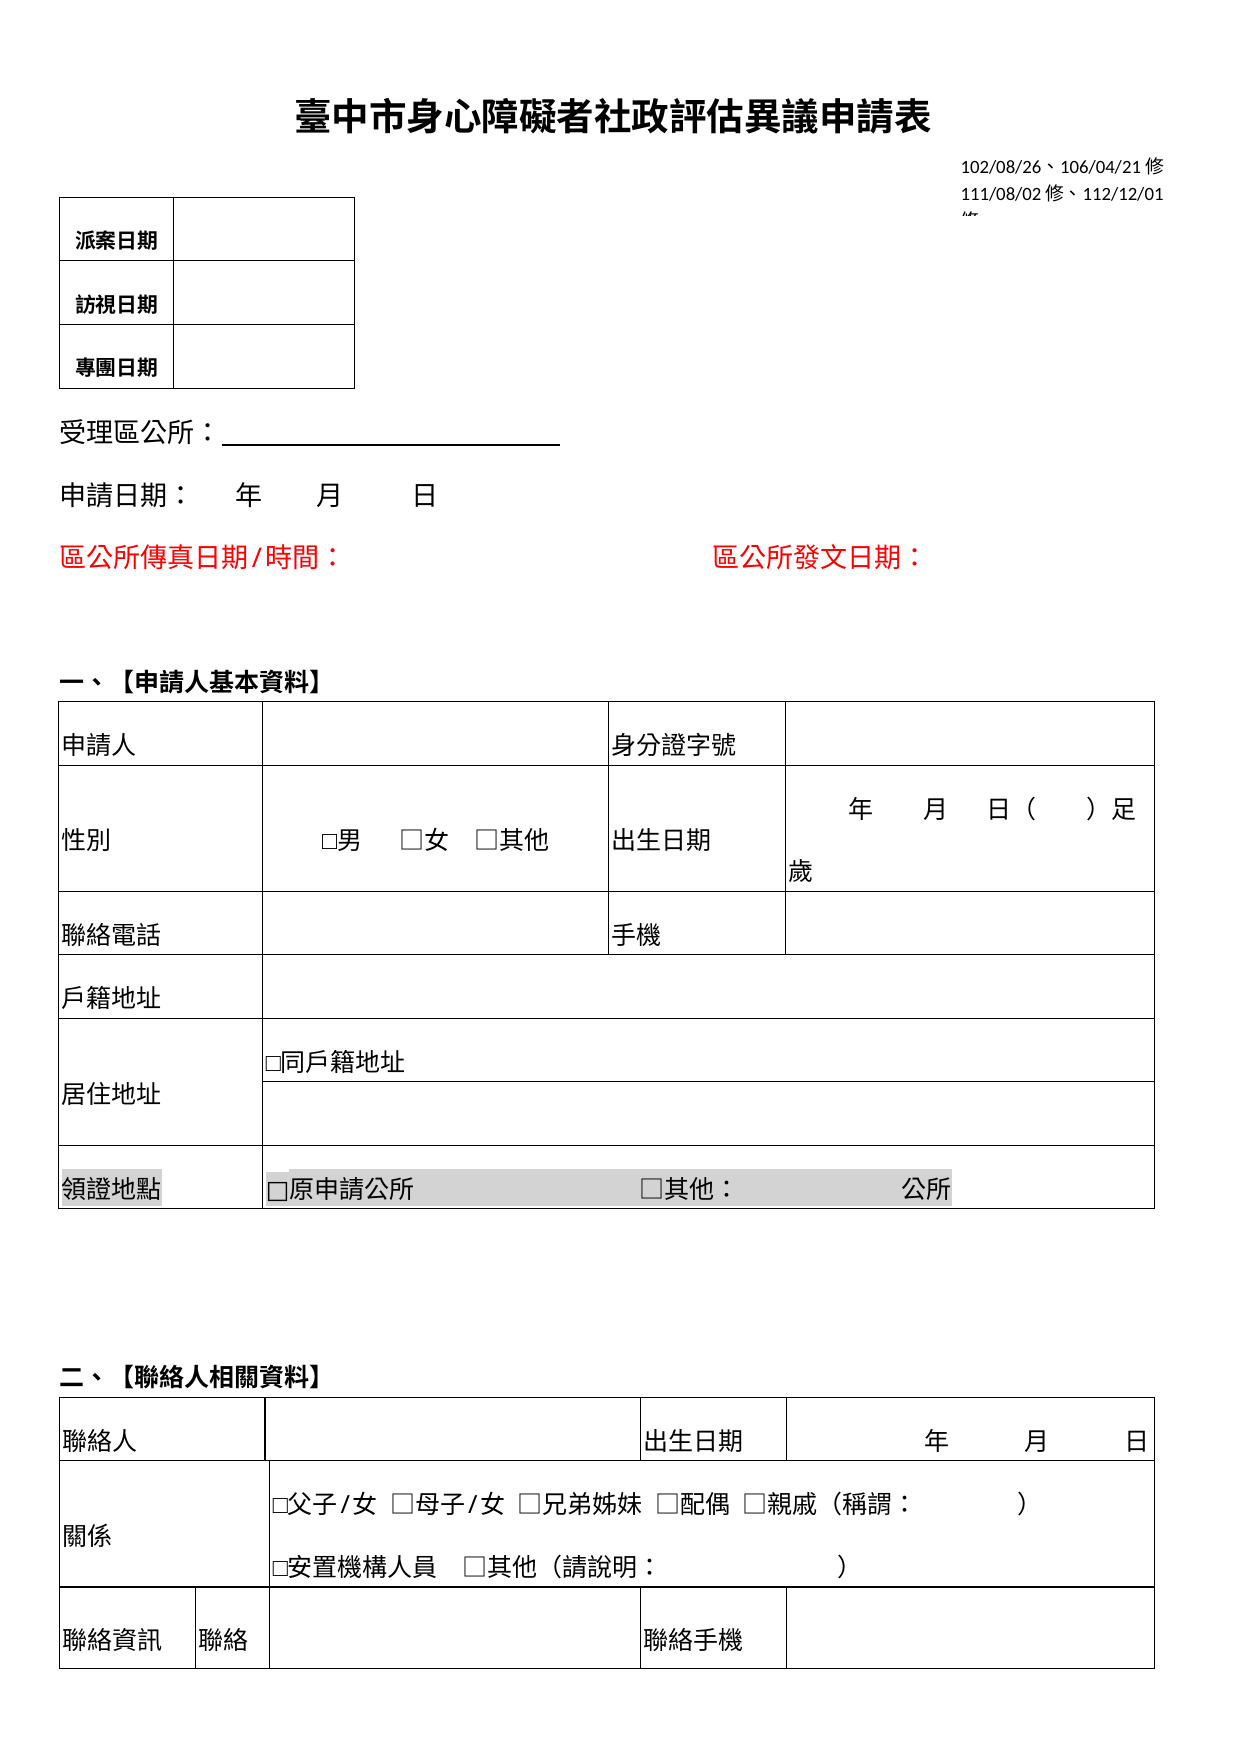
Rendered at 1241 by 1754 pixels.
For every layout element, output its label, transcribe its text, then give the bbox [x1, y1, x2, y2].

table_cell [988, 955, 1074, 1018]
text 區公所傳真日期/時間： 區公所發文日期： [59, 513, 1167, 576]
table_cell 出生日期 [609, 766, 785, 891]
table_cell 關係 [60, 1461, 269, 1586]
table_header [266, 1398, 640, 1460]
table_header 出生日期 [641, 1398, 786, 1460]
text 102/08/26、106/04/21修 [960, 152, 1185, 179]
table_cell 聯絡電話 [59, 892, 262, 954]
table_cell 居住地址 [59, 1019, 262, 1145]
table_cell [902, 955, 988, 1018]
table_cell [787, 1588, 1154, 1668]
table_header 派案日期 [60, 198, 173, 260]
text 一、【申請人基本資料】 [59, 638, 1167, 701]
table_cell □同戶籍地址 [263, 1019, 1154, 1081]
table_header 身分證字號 [609, 702, 785, 764]
table_cell 性別 [59, 766, 262, 891]
table_header 申請人 [59, 702, 262, 764]
table_cell 訪視日期 [60, 261, 173, 324]
table_cell [517, 955, 650, 1018]
text 111/08/02修、112/12/01修 [960, 179, 1185, 215]
table_header [263, 702, 608, 764]
table_cell 領證地點 [59, 1146, 262, 1208]
table_cell [174, 325, 354, 387]
table_cell [755, 955, 902, 1018]
table_cell 聯絡資訊 [60, 1588, 195, 1668]
table_cell [786, 892, 1154, 954]
text 受理區公所： [59, 388, 1167, 451]
table_header 聯絡人 [60, 1398, 264, 1460]
table_cell 聯絡手機 [641, 1588, 786, 1668]
table_cell [270, 1588, 640, 1668]
text 二、【聯絡人相關資料】 [59, 1334, 1167, 1397]
table_cell 戶籍地址 [59, 955, 262, 1018]
table_cell 手機 [609, 892, 785, 954]
table_cell [650, 955, 755, 1018]
table_cell □父子/女 □母子/女 □兄弟姊妹 □配偶 □親戚（稱謂： ） □安置機構人員 □其他（請說明： ） [270, 1461, 1154, 1586]
table_cell □男 □女 □其他 [263, 766, 608, 891]
table_cell [174, 261, 354, 324]
table_header [786, 702, 1154, 764]
table_cell 專團日期 [60, 325, 173, 387]
table_cell [386, 955, 517, 1018]
table_cell [263, 892, 608, 954]
table_cell 年 月 日（ ）足歲 [786, 766, 1154, 891]
table_cell [263, 1082, 1154, 1145]
table_header 年 月 日 [787, 1398, 1154, 1460]
table_header [174, 198, 354, 260]
table_cell 聯絡 [196, 1588, 269, 1668]
text 申請日期： 年 月 日 [59, 451, 1167, 513]
table_cell [263, 955, 386, 1018]
text 臺中市身心障礙者社政評估異議申請表 [59, 72, 1167, 134]
table_cell [1074, 955, 1154, 1018]
table_cell □原申請公所 □其他： 公所 [263, 1146, 1154, 1208]
